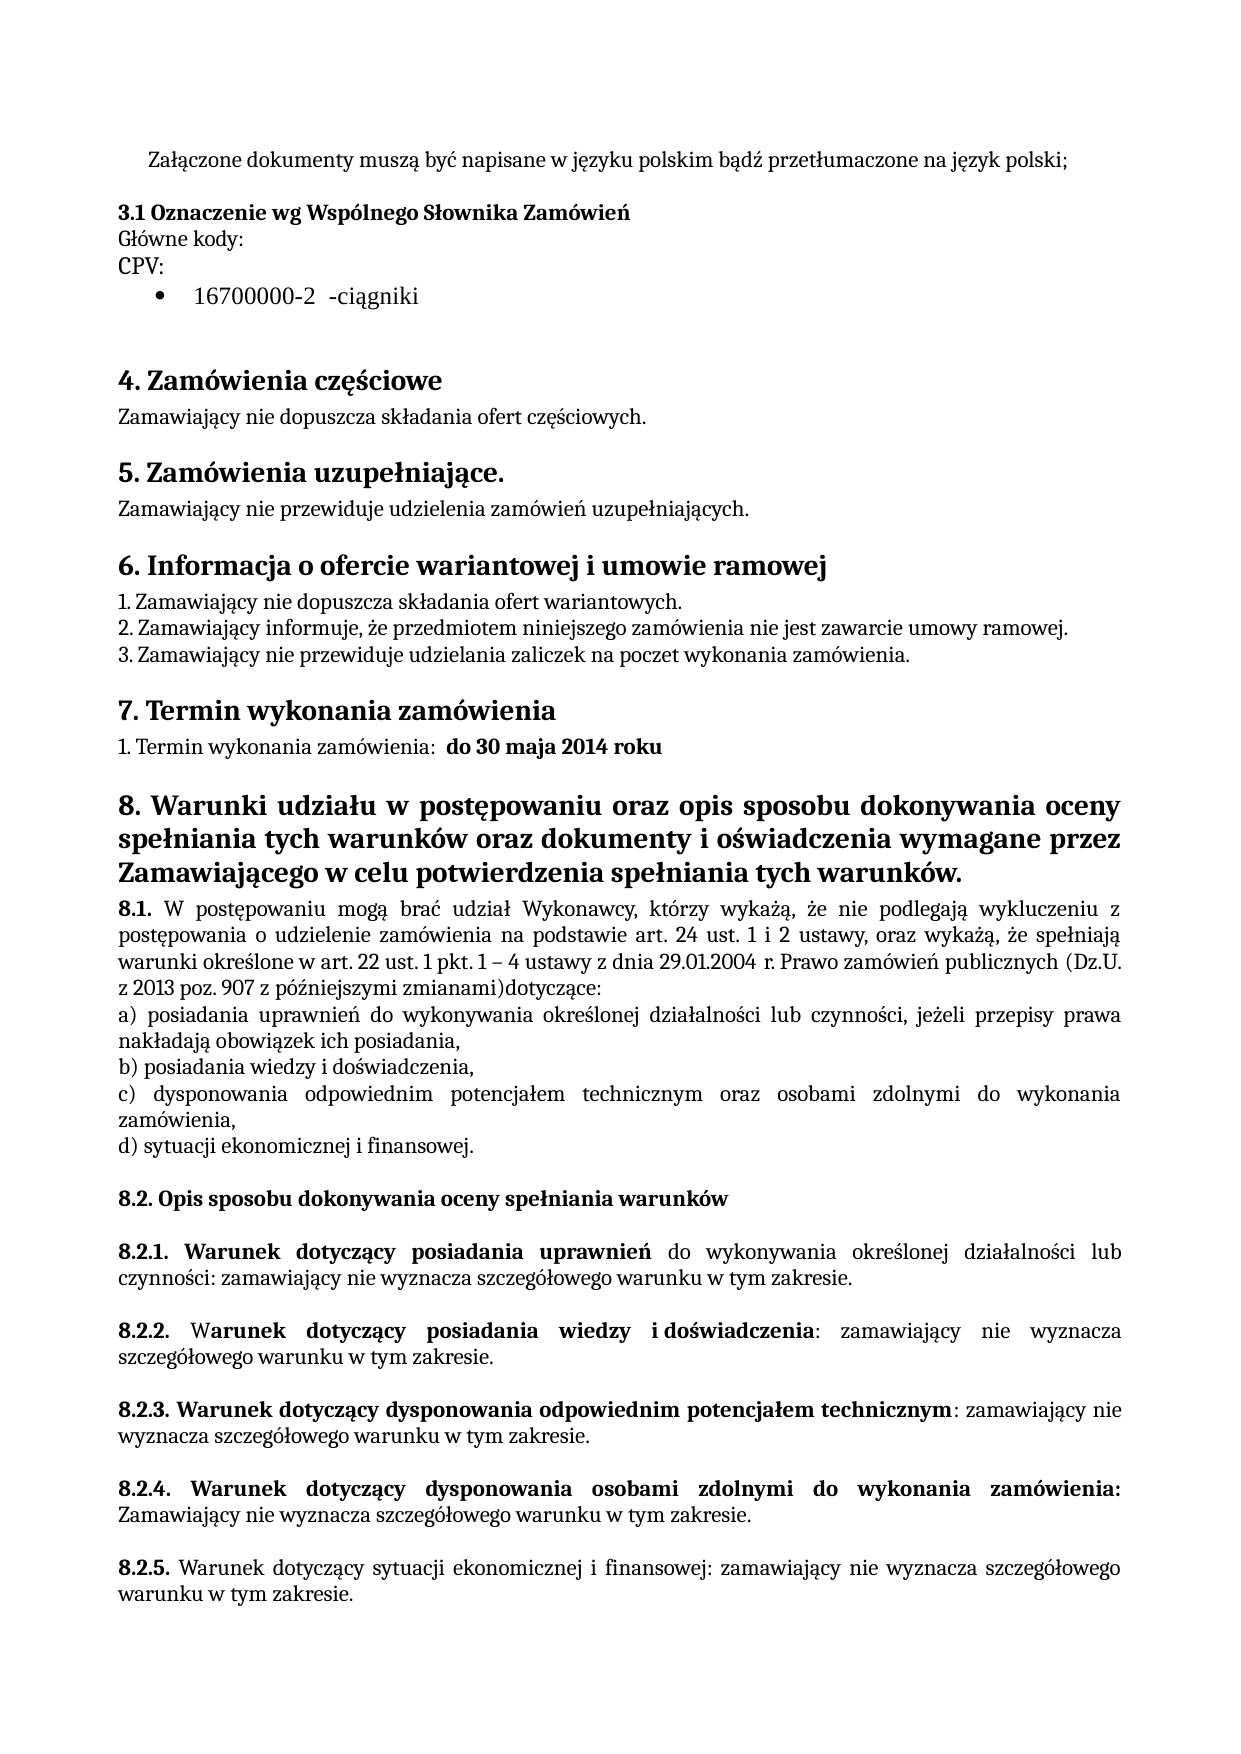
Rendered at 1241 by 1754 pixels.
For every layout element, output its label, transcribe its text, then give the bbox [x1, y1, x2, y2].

text 8.2.4. Warunek dotyczący dysponowania osobami zdolnymi do wykonania zamówienia: Zamawiający nie wyznacza szczegółowego warunku w tym zakresie. [118, 1476, 1122, 1528]
text Załączone dokumenty muszą być napisane w języku polskim bądź przetłumaczone na język polski; [118, 147, 1122, 173]
text b) posiadania wiedzy i doświadczenia, [118, 1054, 1122, 1080]
text 1. Termin wykonania zamówienia: do 30 maja 2014 roku [118, 734, 1122, 760]
text 7. Termin wykonania zamówienia [118, 694, 1122, 728]
text CPV: [118, 252, 1122, 281]
text 6. Informacja o ofercie wariantowej i umowie ramowej [118, 549, 1122, 582]
text 4. Zamówienia częściowe [118, 364, 1122, 397]
text Główne kody: [118, 226, 1122, 252]
text 8.2.5. Warunek dotyczący sytuacji ekonomicznej i finansowej: zamawiający nie wyznacza szczegółowego warunku w tym zakresie. [118, 1555, 1122, 1607]
list 16700000-2 -ciągniki [156, 281, 1122, 310]
text c) dysponowania odpowiednim potencjałem technicznym oraz osobami zdolnymi do wykonania zamówienia, [118, 1080, 1122, 1133]
text 2. Zamawiający informuje, że przedmiotem niniejszego zamówienia nie jest zawarcie umowy ramowej. [118, 615, 1122, 641]
text a) posiadania uprawnień do wykonywania określonej działalności lub czynności, jeżeli przepisy prawa nakładają obowiązek ich posiadania, [118, 1001, 1122, 1054]
text 8.2. Opis sposobu dokonywania oceny spełniania warunków [118, 1186, 1122, 1212]
text 3. Zamawiający nie przewiduje udzielania zaliczek na poczet wykonania zamówienia. [118, 641, 1122, 668]
text 1. Zamawiający nie dopuszcza składania ofert wariantowych. [118, 589, 1122, 615]
text 8.2.2. Warunek dotyczący posiadania wiedzy i doświadczenia: zamawiający nie wyznacza szczegółowego warunku w tym zakresie. [118, 1318, 1122, 1370]
text 8. Warunki udziału w postępowaniu oraz opis sposobu dokonywania oceny spełniania tych warunków oraz dokumenty i oświadczenia wymagane przez Zamawiającego w celu potwierdzenia spełniania tych warunków. [118, 789, 1122, 890]
text 8.2.1. Warunek dotyczący posiadania uprawnień do wykonywania określonej działalności lub czynności: zamawiający nie wyznacza szczegółowego warunku w tym zakresie. [118, 1238, 1122, 1291]
text 3.1 Oznaczenie wg Wspólnego Słownika Zamówień [118, 199, 1122, 226]
text d) sytuacji ekonomicznej i finansowej. [118, 1133, 1122, 1159]
text 5. Zamówienia uzupełniające. [118, 456, 1122, 490]
text 8.1. W postępowaniu mogą brać udział Wykonawcy, którzy wykażą, że nie podlegają wykluczeniu z postępowania o udzielenie zamówienia na podstawie art. 24 ust. 1 i 2 ustawy, oraz wykażą, że spełniają warunki określone w art. 22 ust. 1 pkt. 1 – 4 ustawy z dnia 29.01.2004 r. Prawo zamówień publicznych (Dz.U. z 2013 poz. 907 z późniejszymi zmianami)dotyczące: [118, 896, 1122, 1001]
text Zamawiający nie dopuszcza składania ofert częściowych. [118, 404, 1122, 430]
text Zamawiający nie przewiduje udzielenia zamówień uzupełniających. [118, 496, 1122, 523]
text 8.2.3. Warunek dotyczący dysponowania odpowiednim potencjałem technicznym: zamawiający nie wyznacza szczegółowego warunku w tym zakresie. [118, 1397, 1122, 1449]
